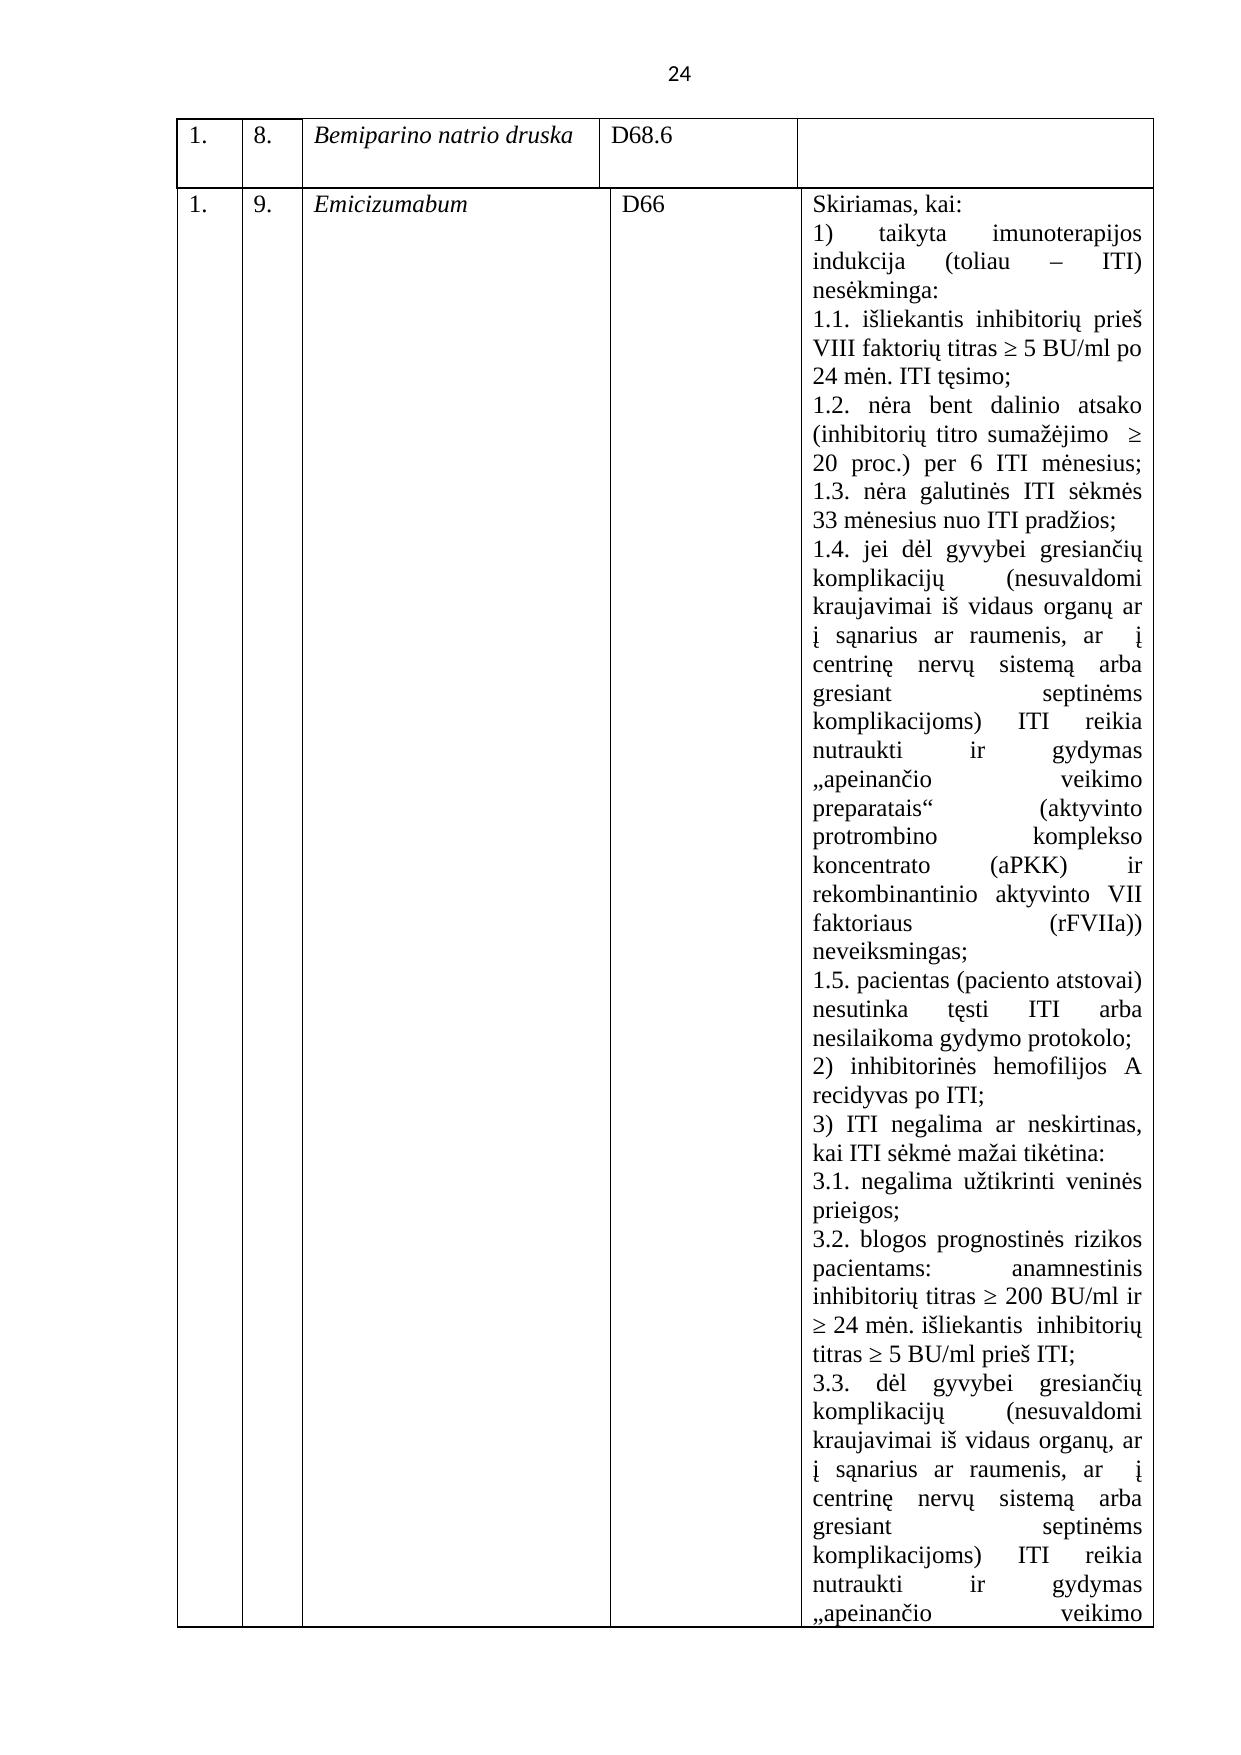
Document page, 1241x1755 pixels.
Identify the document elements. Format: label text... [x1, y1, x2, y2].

table_cell 1. [178, 189, 242, 1626]
table_cell Emicizumabum [303, 189, 610, 1626]
table_cell 8. [243, 120, 302, 187]
table_cell 1. [178, 120, 242, 187]
table_cell Bemiparino natrio druska [303, 119, 599, 187]
table_cell D68.6 [600, 119, 797, 187]
table_cell [798, 119, 1153, 187]
table_cell 9. [243, 189, 302, 1626]
table_cell Skiriamas, kai: 1) taikyta imunoterapijos indukcija (toliau – ITI) nesėkminga: 1.1. išliekantis inhibitorių prieš VIII faktorių titras ≥ 5 BU/ml po 24 mėn. ITI tęsimo; 1.2. nėra bent dalinio atsako (inhibitorių titro sumažėjimo ≥ 20 proc.) per 6 ITI mėnesius; 1.3. nėra galutinės ITI sėkmės 33 mėnesius nuo ITI pradžios; 1.4. jei dėl gyvybei gresiančių komplikacijų (nesuvaldomi kraujavimai iš vidaus organų ar į sąnarius ar raumenis, ar į centrinę nervų sistemą arba gresiant septinėms komplikacijoms) ITI reikia nutraukti ir gydymas „apeinančio veikimo preparatais“ (aktyvinto protrombino komplekso koncentrato (aPKK) ir rekombinantinio aktyvinto VII faktoriaus (rFVIIa)) neveiksmingas; 1.5. pacientas (paciento atstovai) nesutinka tęsti ITI arba nesilaikoma gydymo protokolo; 2) inhibitorinės hemofilijos A recidyvas po ITI; 3) ITI negalima ar neskirtinas, kai ITI sėkmė mažai tikėtina: 3.1. negalima užtikrinti veninės prieigos; 3.2. blogos prognostinės rizikos pacientams: anamnestinis inhibitorių titras ≥ 200 BU/ml ir ≥ 24 mėn. išliekantis inhibitorių titras ≥ 5 BU/ml prieš ITI; 3.3. dėl gyvybei gresiančių komplikacijų (nesuvaldomi kraujavimai iš vidaus organų, ar į sąnarius ar raumenis, ar į centrinę nervų sistemą arba gresiant septinėms komplikacijoms) ITI reikia nutraukti ir gydymas „apeinančio veikimo [802, 189, 1153, 1626]
table_cell D66 [611, 189, 801, 1626]
